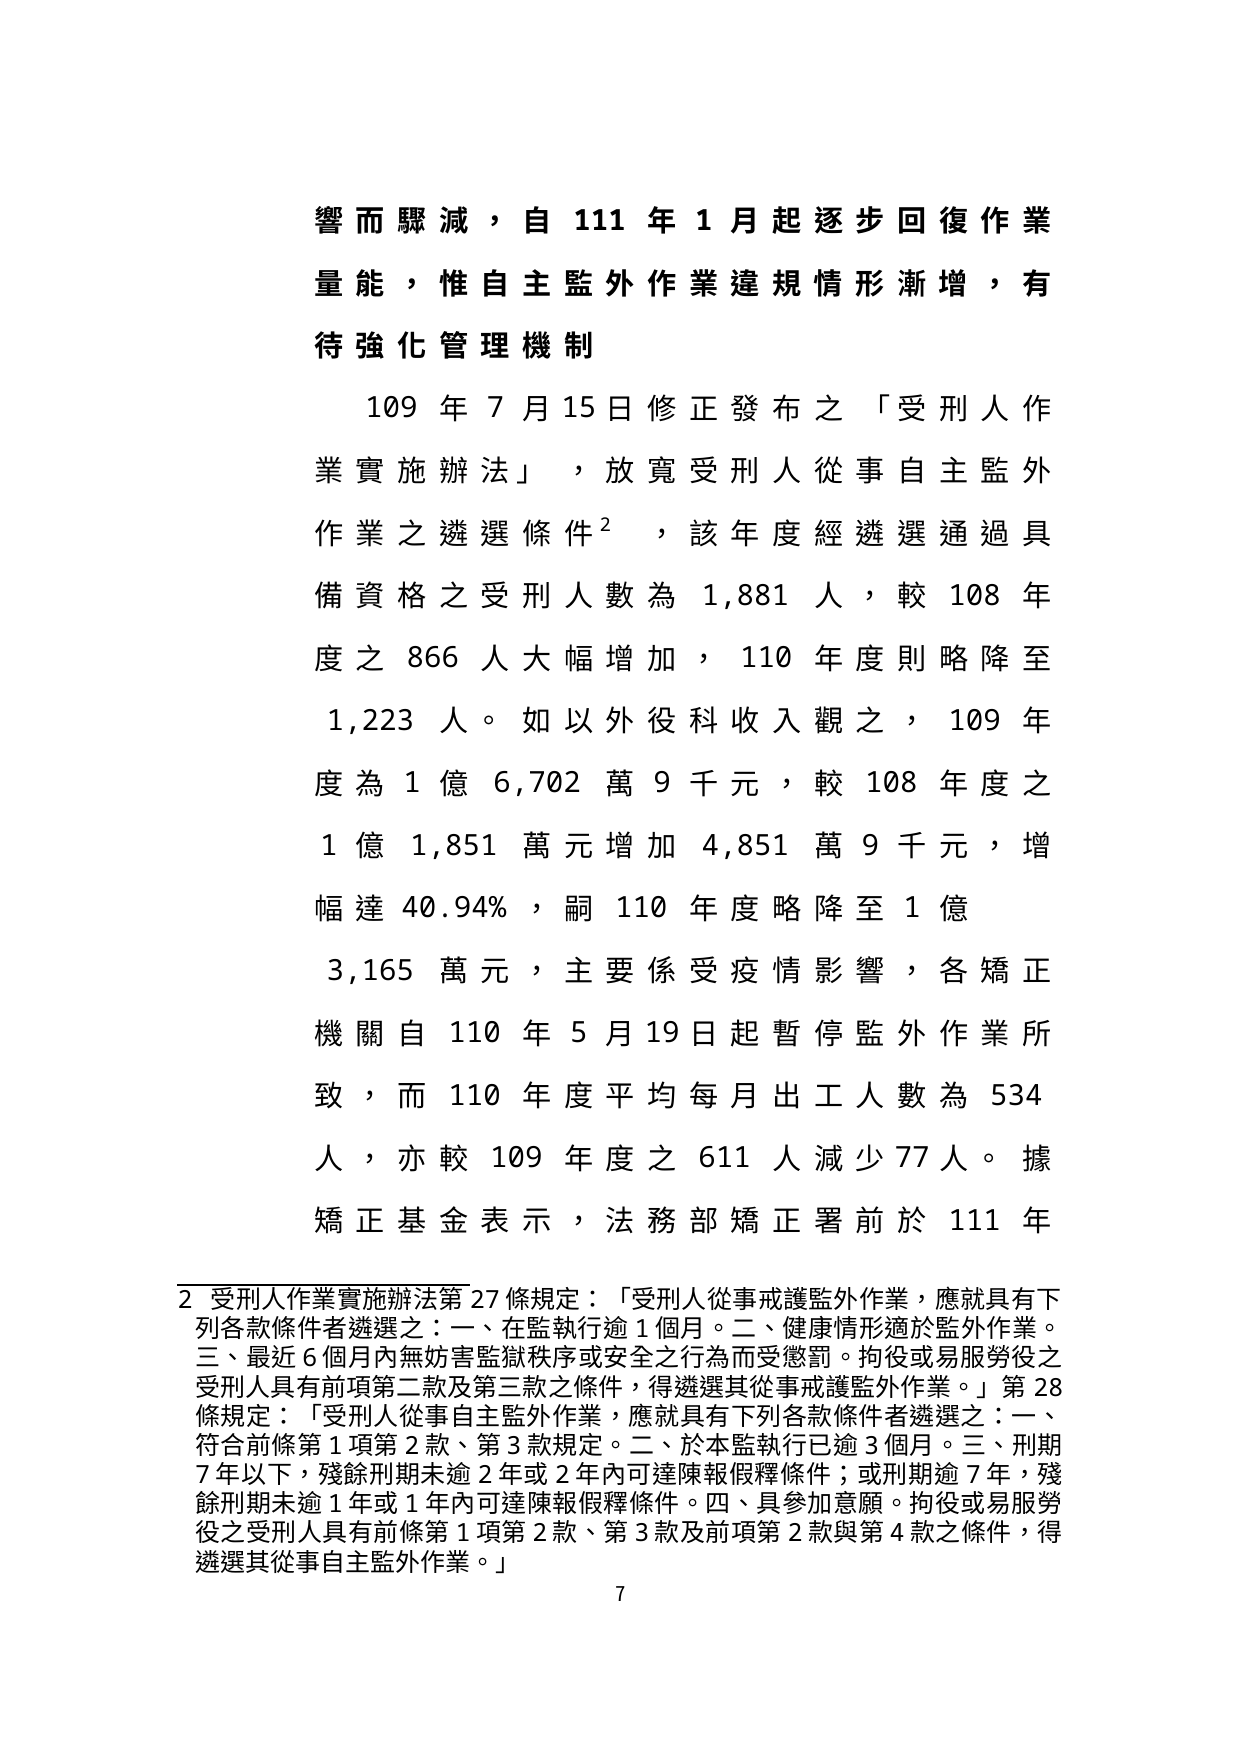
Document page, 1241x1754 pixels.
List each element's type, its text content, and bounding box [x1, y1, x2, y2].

text 109年7月15日修正發布之「受刑人作業實施辦法」，放寬受刑人從事自主監外作業之遴選條件，該年度經遴選通過具備資格之受刑人數為1,881人，較108年度之866人大幅增加，110年度則略降至1,223人。如以外役科收入觀之，109年度為1億6,702萬9千元，較108年度之1億1,851萬元增加4,851萬9千元，增幅達40.94%，嗣110年度略降至1億3,165萬元，主要係受疫情影響，各矯正機關自110年5月19日起暫停監外作業所致，而110年度平均每月出工人數為534人，亦較109年度之611人減少77人。據矯正基金表示，法務部矯正署前於111年 [271, 365, 1058, 1240]
text 受刑人作業實施辦法第27條規定：「受刑人從事戒護監外作業，應就具有下列各款條件者遴選之：一、在監執行逾1個月。二、健康情形適於監外作業。三、最近6個月內無妨害監獄秩序或安全之行為而受懲罰。拘役或易服勞役之受刑人具有前項第二款及第三款之條件，得遴選其從事戒護監外作業。」第28條規定：「受刑人從事自主監外作業，應就具有下列各款條件者遴選之：一、符合前條第1項第2款、第3款規定。二、於本監執行已逾3個月。三、刑期7年以下，殘餘刑期未逾2年或2年內可達陳報假釋條件；或刑期逾7年，殘餘刑期未逾1年或1年內可達陳報假釋條件。四、具參加意願。拘役或易服勞役之受刑人具有前條第1項第2款、第3款及前項第2款與第4款之條件，得遴選其從事自主監外作業。」 [177, 1285, 1063, 1577]
text 響而驟減，自111年1月起逐步回復作業量能，惟自主監外作業違規情形漸增，有待強化管理機制 [242, 177, 1058, 365]
